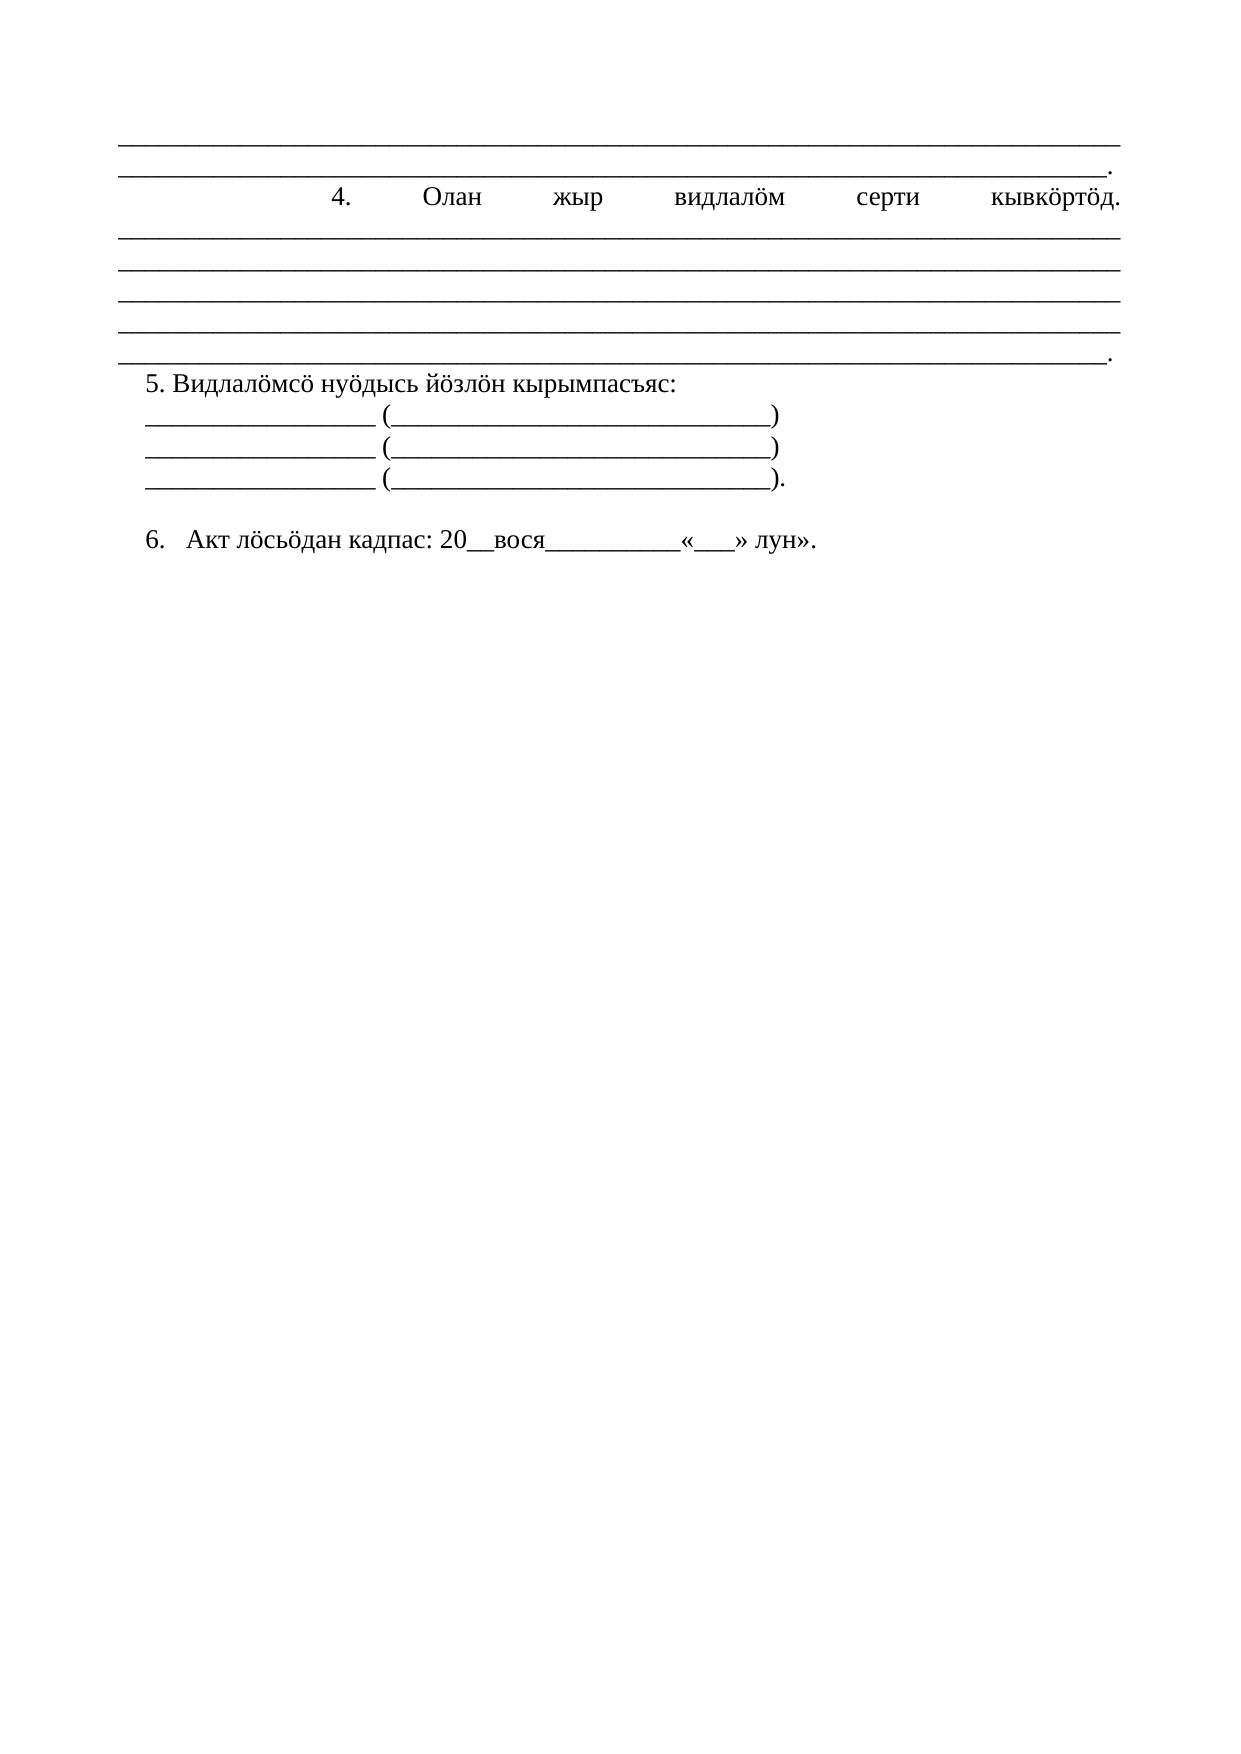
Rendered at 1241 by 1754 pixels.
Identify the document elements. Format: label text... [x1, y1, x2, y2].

text ___________________________________________________________________________________________________________________________________________________. [118, 118, 1122, 180]
text ___________________________________________________________________________________________________________________________________________________. [118, 305, 1122, 367]
text _________________ (____________________________) [118, 429, 1122, 461]
text 6. Акт лӧсьӧдан кадпас: 20__вося__________«___» лун». [118, 523, 1122, 554]
text 4. Олан жыр видлалӧм серти кывкӧртӧд. ______________________________________________________________________________________________________________________________________________________________________________________________________________________________ [118, 180, 1122, 305]
text _________________ (____________________________). [118, 461, 1122, 492]
text 5. Видлалӧмсӧ нуӧдысь йӧзлӧн кырымпасъяс: [118, 367, 1122, 398]
text _________________ (____________________________) [118, 398, 1122, 429]
